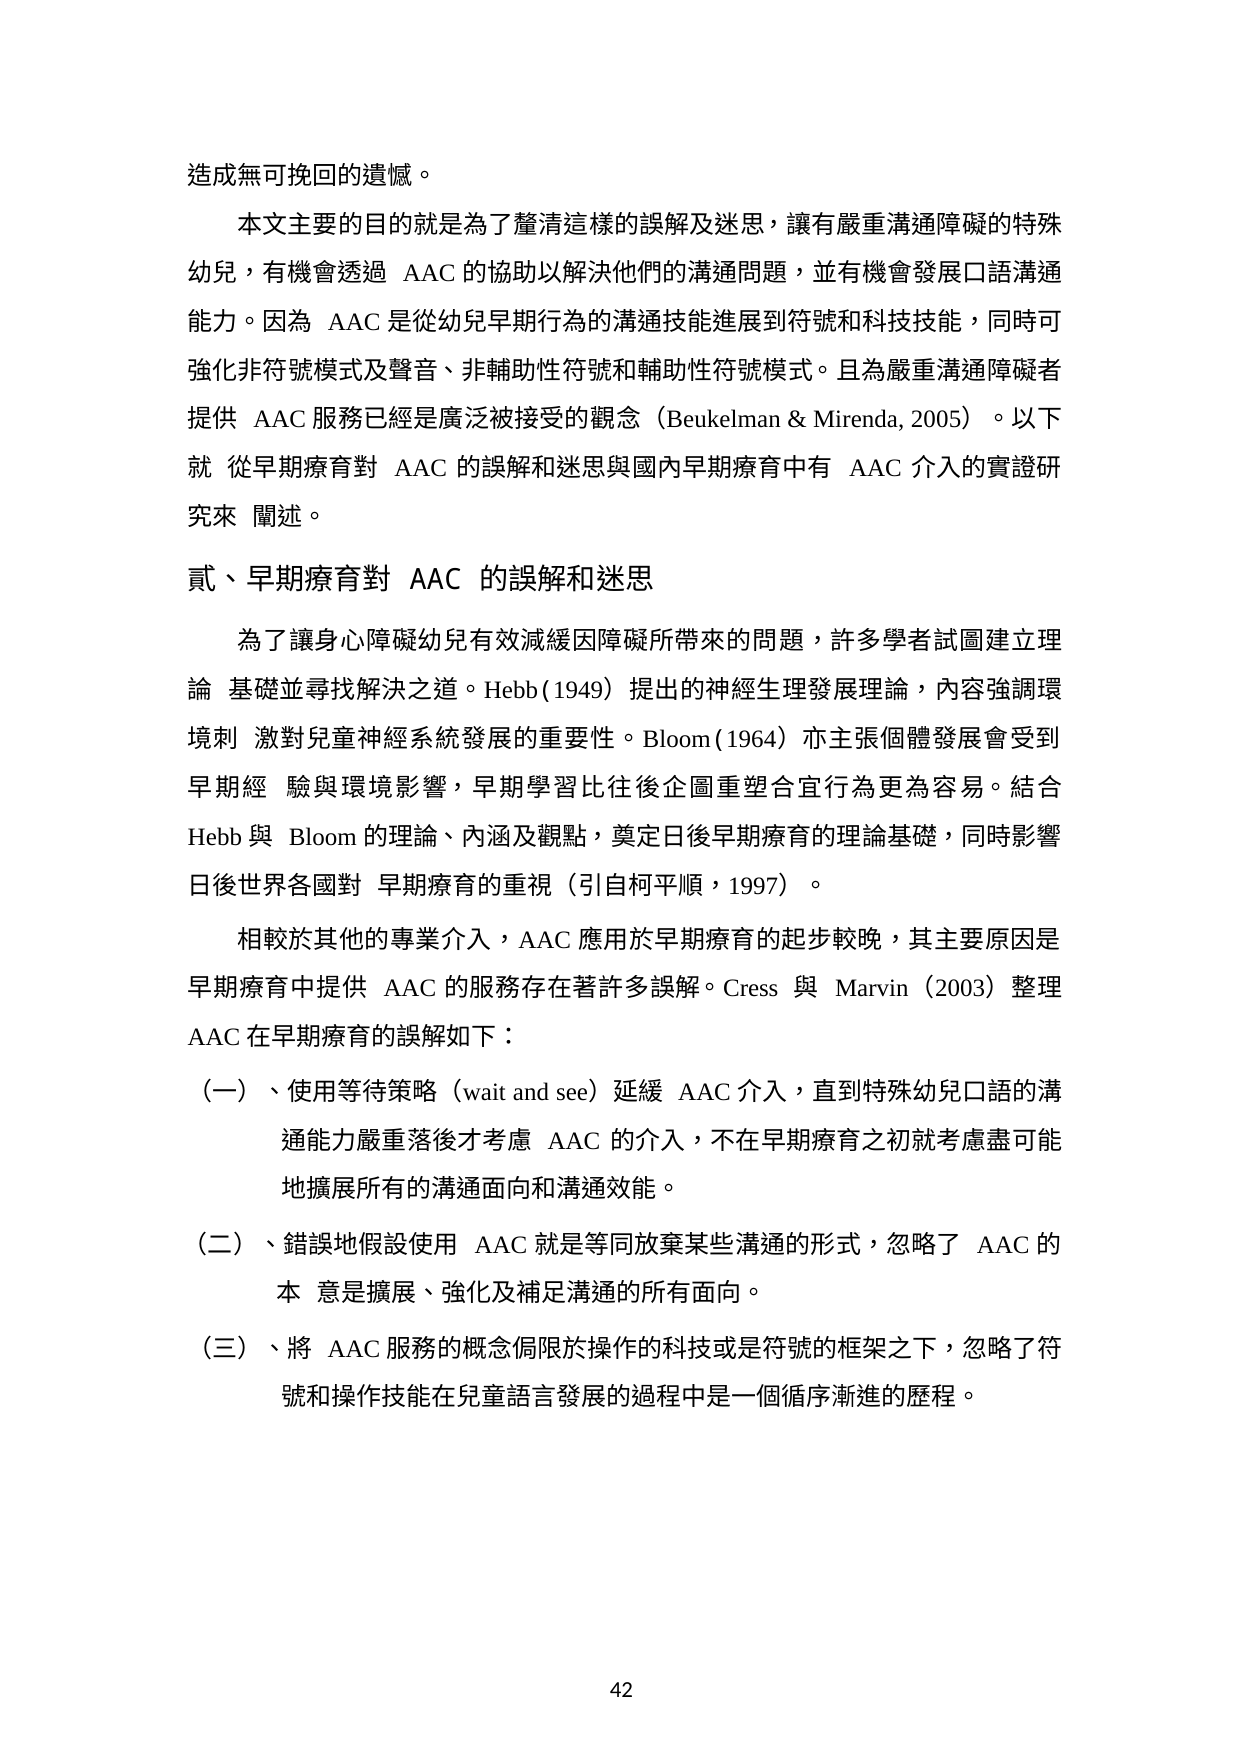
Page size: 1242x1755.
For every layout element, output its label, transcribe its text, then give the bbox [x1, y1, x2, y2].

text 造成無可挽回的遺憾。 [187, 154, 1069, 189]
text 為了讓身心障礙幼兒有效減緩因障礙所帶來的問題，許多學者試圖建立理論 基礎並尋找解決之道。Hebb(1949）提出的神經生理發展理論，內容強調環境刺 激對兒童神經系統發展的重要性。Bloom(1964）亦主張個體發展會受到早期經 驗與環境影響，早期學習比往後企圖重塑合宜行為更為容易。結合 Hebb 與 Bloom 的理論、內涵及觀點，奠定日後早期療育的理論基礎，同時影響日後世界各國對 早期療育的重視（引自柯平順，1997）。 [187, 623, 1062, 902]
text （二）、錯誤地假設使用 AAC 就是等同放棄某些溝通的形式，忽略了 AAC 的本 意是擴展、強化及補足溝通的所有面向。 [182, 1226, 1062, 1309]
text 本文主要的目的就是為了釐清這樣的誤解及迷思，讓有嚴重溝通障礙的特殊 幼兒，有機會透過 AAC 的協助以解決他們的溝通問題，並有機會發展口語溝通 能力。因為 AAC 是從幼兒早期行為的溝通技能進展到符號和科技技能，同時可 強化非符號模式及聲音、非輔助性符號和輔助性符號模式。且為嚴重溝通障礙者 提供 AAC 服務已經是廣泛被接受的觀念（Beukelman & Mirenda, 2005）。以下就 從早期療育對 AAC 的誤解和迷思與國內早期療育中有 AAC 介入的實證研究來 闡述。 [187, 206, 1062, 532]
text 貳、早期療育對 AAC 的誤解和迷思 [187, 558, 1069, 598]
text 相較於其他的專業介入，AAC 應用於早期療育的起步較晚，其主要原因是 早期療育中提供 AAC 的服務存在著許多誤解。Cress 與 Marvin（2003）整理 AAC 在早期療育的誤解如下： [187, 921, 1062, 1053]
text （一）、使用等待策略（wait and see）延緩 AAC 介入，直到特殊幼兒口語的溝 通能力嚴重落後才考慮 AAC 的介入，不在早期療育之初就考慮盡可能 地擴展所有的溝通面向和溝通效能。 [187, 1074, 1062, 1205]
text （三）、將 AAC 服務的概念侷限於操作的科技或是符號的框架之下，忽略了符 號和操作技能在兒童語言發展的過程中是一個循序漸進的歷程。 [187, 1330, 1062, 1413]
